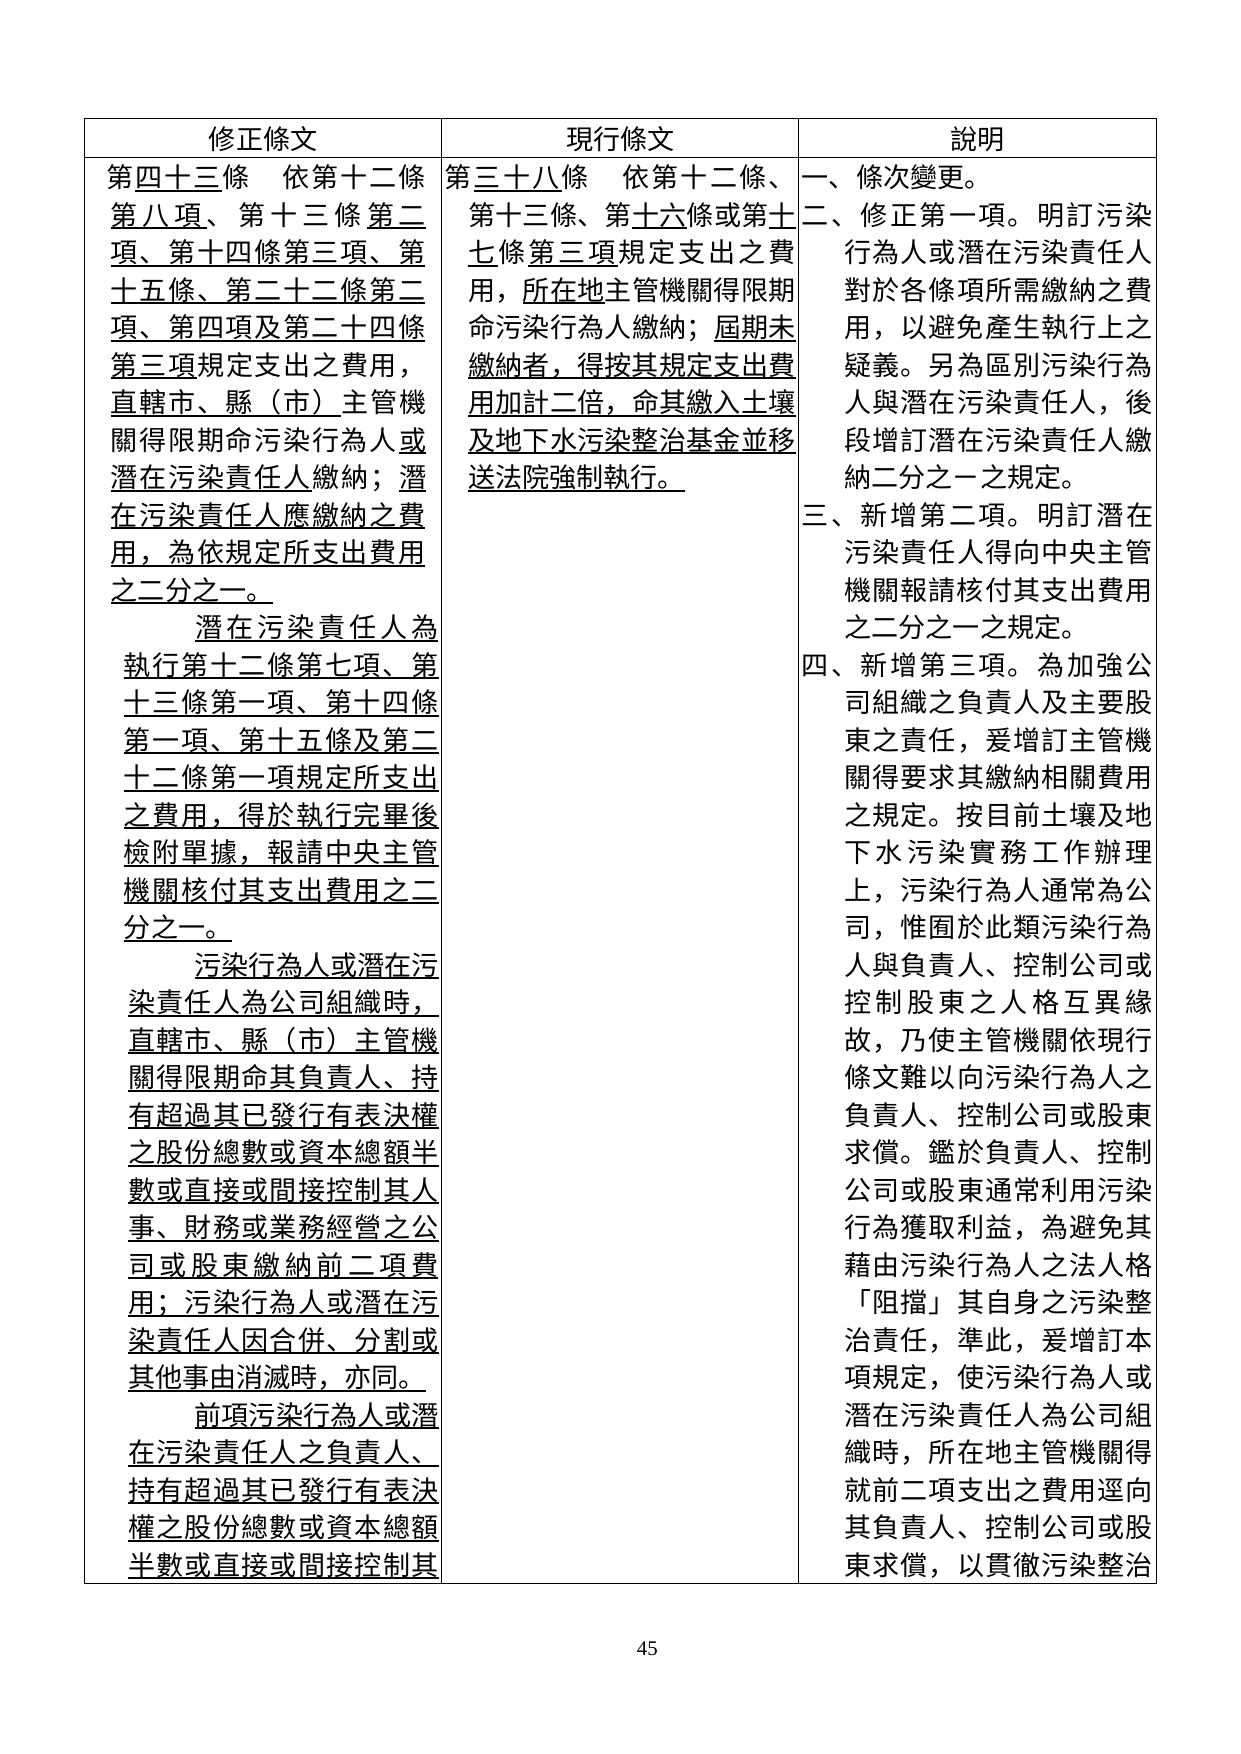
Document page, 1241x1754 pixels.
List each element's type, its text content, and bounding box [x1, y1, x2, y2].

table_cell 第四十三條 依第十二條第八項、第十三條第二項、第十四條第三項、第十五條、第二十二條第二項、第四項及第二十四條第三項規定支出之費用，直轄市、縣（市）主管機關得限期命污染行為人或潛在污染責任人繳納；潛在污染責任人應繳納之費用，為依規定所支出費用之二分之一。 潛在污染責任人為執行第十二條第七項、第十三條第一項、第十四條第一項、第十五條及第二十二條第一項規定所支出之費用，得於執行完畢後檢附單據，報請中央主管機關核付其支出費用之二分之一。 污染行為人或潛在污染責任人為公司組織時，直轄市、縣（市）主管機關得限期命其負責人、持有超過其已發行有表決權之股份總數或資本總額半數或直接或間接控制其人事、財務或業務經營之公司或股東繳納前二項費用；污染行為人或潛在污染責任人因合併、分割或其他事由消滅時，亦同。 前項污染行為人或潛在污染責任人之負責人、持有超過其已發行有表決權之股份總數或資本總額半數或直接或間接控制其 [85, 158, 441, 1583]
table_header 現行條文 [442, 119, 798, 157]
table_header 說明 [799, 119, 1156, 157]
table_header 修正條文 [85, 119, 441, 157]
table_cell 一、條次變更。 二、修正第一項。明訂污染行為人或潛在污染責任人對於各條項所需繳納之費用，以避免產生執行上之疑義。另為區別污染行為人與潛在污染責任人，後段增訂潛在污染責任人繳納二分之ㄧ之規定。 三、新增第二項。明訂潛在污染責任人得向中央主管機關報請核付其支出費用之二分之一之規定。 四、新增第三項。為加強公司組織之負責人及主要股東之責任，爰增訂主管機關得要求其繳納相關費用之規定。按目前土壤及地下水污染實務工作辦理上，污染行為人通常為公司，惟囿於此類污染行為人與負責人、控制公司或控制股東之人格互異緣故，乃使主管機關依現行條文難以向污染行為人之負責人、控制公司或股東求償。鑑於負責人、控制公司或股東通常利用污染行為獲取利益，為避免其藉由污染行為人之法人格「阻擋」其自身之污染整治責任，準此，爰增訂本項規定，使污染行為人或潛在污染責任人為公司組織時，所在地主管機關得就前二項支出之費用逕向其負責人、控制公司或股東求償，以貫徹污染整治 [799, 158, 1156, 1583]
table_cell 第三十八條 依第十二條、第十三條、第十六條或第十七條第三項規定支出之費用，所在地主管機關得限期命污染行為人繳納；屆期未繳納者，得按其規定支出費用加計二倍，命其繳入土壤及地下水污染整治基金並移送法院強制執行。 [442, 158, 798, 1583]
